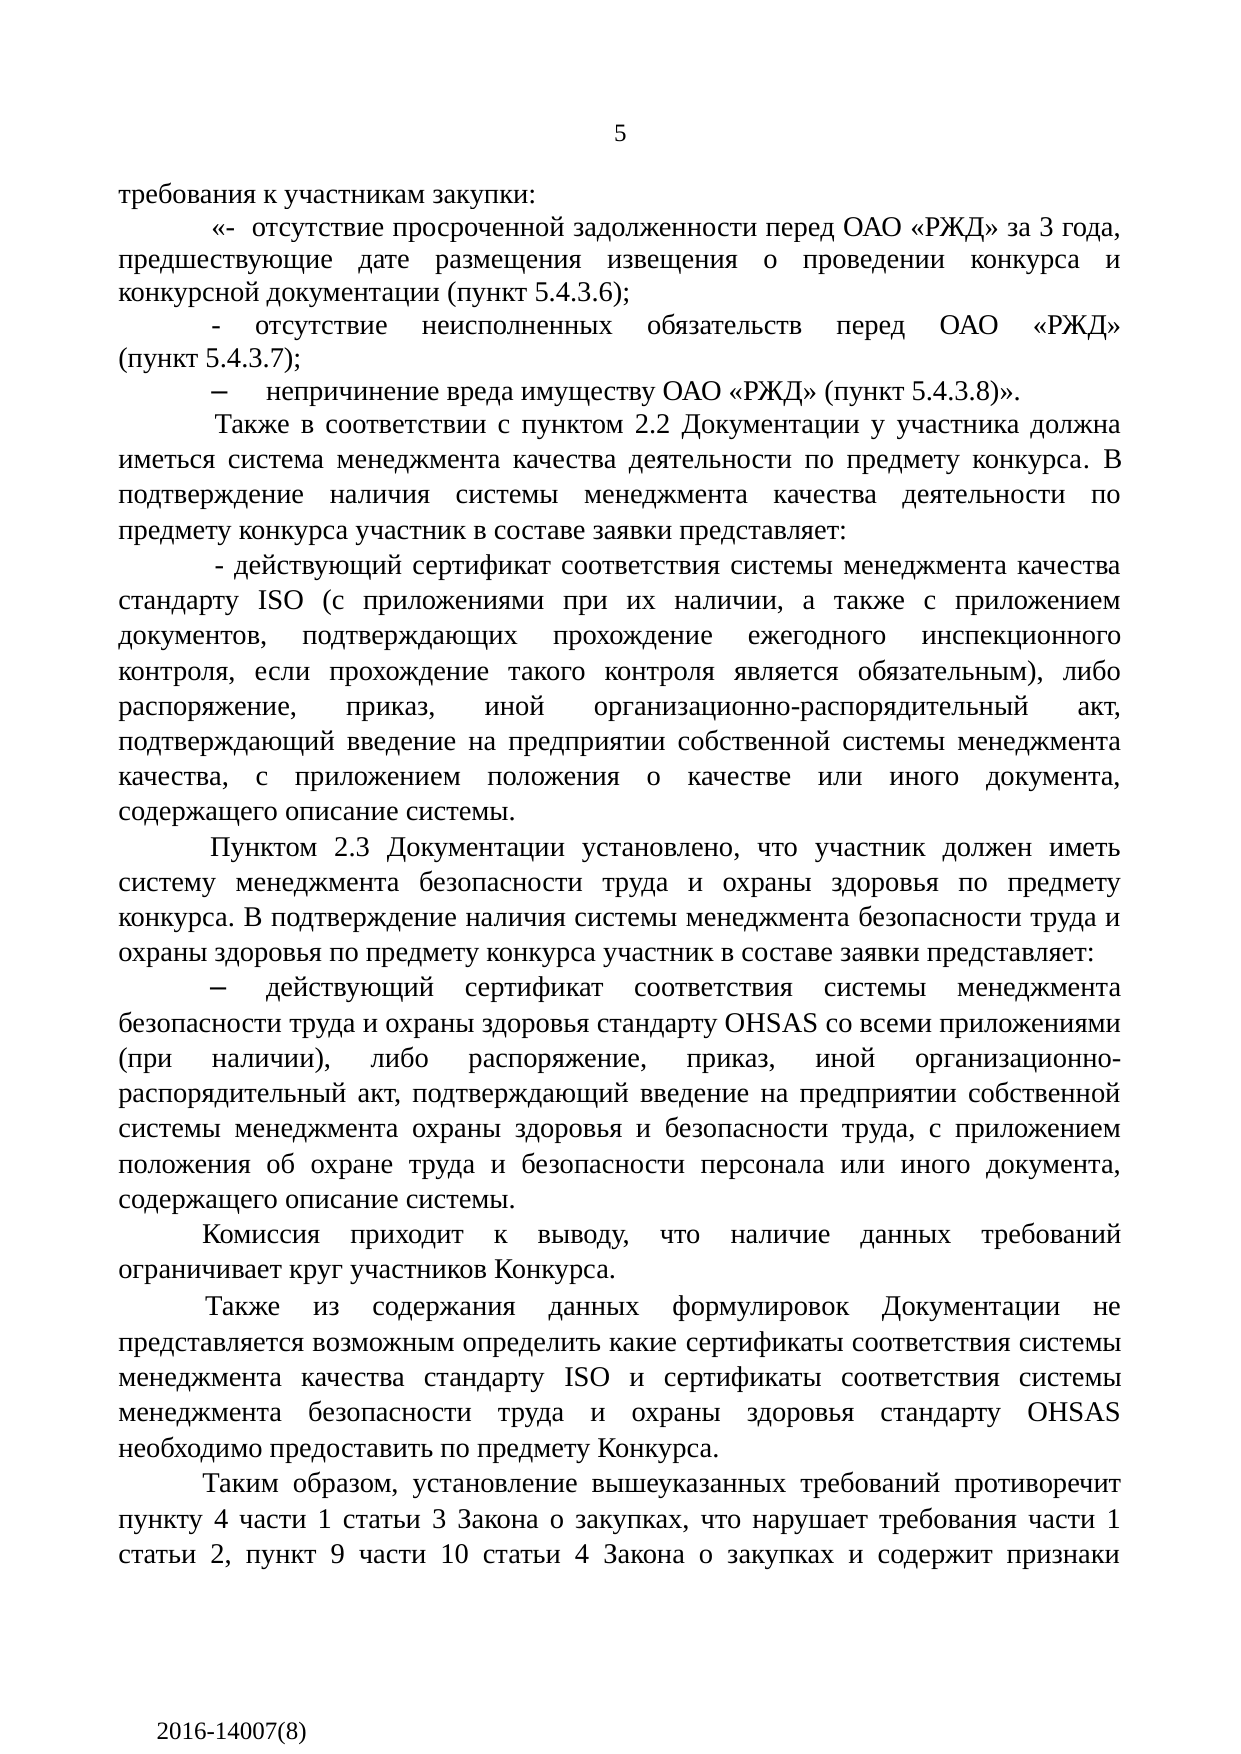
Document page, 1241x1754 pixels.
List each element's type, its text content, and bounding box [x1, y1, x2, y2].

text Таким образом, установление вышеуказанных требований противоречит пункту 4 части 1 статьи 3 Закона о закупках, что нарушает требования части 1 статьи 2, пункт 9 части 10 статьи 4 Закона о закупках и содержит признаки [118, 1464, 1122, 1571]
text - отсутствие неисполненных обязательств перед ОАО «РЖД» (пункт 5.4.3.7); [118, 308, 1122, 374]
text требования к участникам закупки: [118, 176, 1122, 209]
list непричинение вреда имуществу ОАО «РЖД» (пункт 5.4.3.8)». [118, 374, 1122, 407]
text - действующий сертификат соответствия системы менеджмента качества стандарту ISO (с приложениями при их наличии, а также с приложением документов, подтверждающих прохождение ежегодного инспекционного контроля, если прохождение такого контроля является обязательным), либо распоряжение, приказ, иной организационно-распорядительный акт, подтверждающий введение на предприятии собственной системы менеджмента качества, с приложением положения о качестве или иного документа, содержащего описание системы. [118, 548, 1122, 827]
text Также из содержания данных формулировок Документации не представляется возможным определить какие сертификаты соответствия системы менеджмента качества стандарту ISO и сертификаты соответствия системы менеджмента безопасности труда и охраны здоровья стандарту OHSAS необходимо предоставить по предмету Конкурса. [118, 1287, 1122, 1464]
list действующий сертификат соответствия системы менеджмента безопасности труда и охраны здоровья стандарту OHSAS со всеми приложениями (при наличии), либо распоряжение, приказ, иной организационно-распорядительный акт, подтверждающий введение на предприятии собственной системы менеджмента охраны здоровья и безопасности труда, с приложением положения об охране труда и безопасности персонала или иного документа, содержащего описание системы. [118, 970, 1122, 1214]
text Также в соответствии с пунктом 2.2 Документации у участника должна иметься система менеджмента качества деятельности по предмету конкурса. В подтверждение наличия системы менеджмента качества деятельности по предмету конкурса участник в составе заявки представляет: [118, 407, 1122, 545]
text Комиссия приходит к выводу, что наличие данных требований ограничивает круг участников Конкурса. [118, 1217, 1122, 1285]
text «- отсутствие просроченной задолженности перед ОАО «РЖД» за 3 года, предшествующие дате размещения извещения о проведении конкурса и конкурсной документации (пункт 5.4.3.6); [118, 209, 1122, 308]
text Пунктом 2.3 Документации установлено, что участник должен иметь систему менеджмента безопасности труда и охраны здоровья по предмету конкурса. В подтверждение наличия системы менеджмента безопасности труда и охраны здоровья по предмету конкурса участник в составе заявки представляет: [118, 829, 1122, 968]
